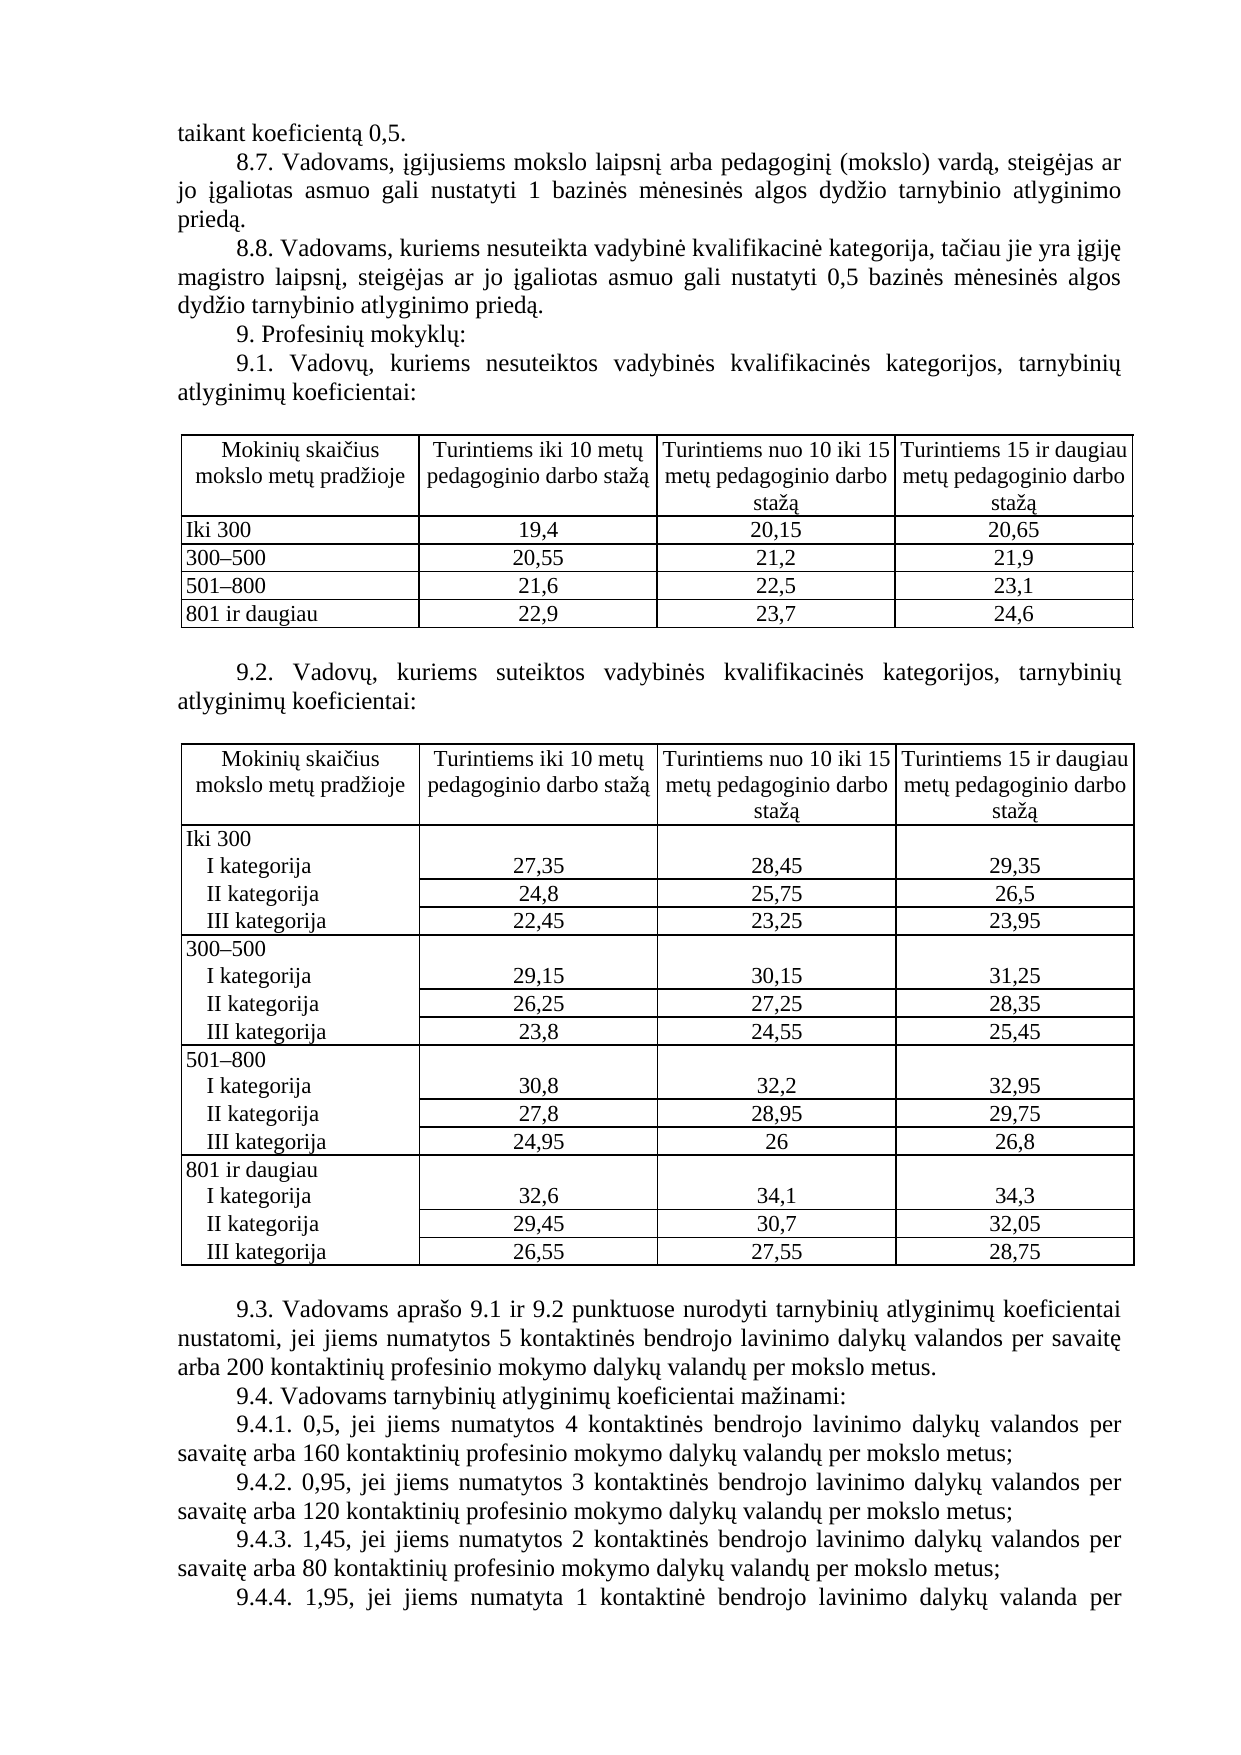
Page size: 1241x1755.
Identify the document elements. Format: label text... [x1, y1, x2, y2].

table_header Turintiems iki 10 metų pedagoginio darbo stažą [420, 745, 657, 824]
table_cell 30,8 [420, 1072, 424, 1098]
table_cell [653, 826, 657, 852]
table_cell [420, 1046, 424, 1072]
table_cell 27,35 [653, 852, 657, 878]
table_cell 24,8 [653, 880, 657, 906]
table_cell 27,25 [658, 990, 662, 1016]
table_cell III kategorija [182, 1236, 419, 1264]
text 9.4. Vadovams tarnybinių atlyginimų koeficientai mažinami: [177, 1381, 1122, 1409]
table_cell II kategorija [182, 1098, 419, 1126]
table_cell 27,8 [653, 1100, 657, 1126]
table_cell 24,8 [420, 880, 424, 906]
table_cell 29,15 [653, 962, 657, 988]
table_cell 28,45 [658, 852, 662, 878]
table_cell 29,45 [420, 1210, 424, 1236]
table_cell 32,2 [658, 1072, 662, 1098]
table_cell [420, 1156, 424, 1182]
table_cell 20,65 [1128, 517, 1132, 543]
table_cell 27,55 [658, 1238, 662, 1264]
table_cell 30,15 [658, 962, 662, 988]
table_cell 25,75 [658, 880, 662, 906]
table_cell 23,1 [1128, 572, 1132, 599]
table_cell II kategorija [182, 878, 419, 906]
table_cell 22,45 [653, 908, 657, 934]
table_cell 22,45 [420, 908, 424, 934]
table_cell 23,8 [653, 1018, 657, 1044]
text 9.4.4. 1,95, jei jiems numatyta 1 kontaktinė bendrojo lavinimo dalykų valanda per [177, 1582, 1122, 1611]
text 9. Profesinių mokyklų: [177, 319, 1122, 348]
table_cell [658, 1156, 662, 1182]
table_cell [653, 936, 657, 962]
table_header Mokinių skaičius mokslo metų pradžioje [182, 745, 419, 824]
table_header Turintiems iki 10 metų pedagoginio darbo stažą [420, 436, 656, 515]
table_cell 24,95 [653, 1128, 657, 1154]
table_cell 23,25 [658, 908, 662, 934]
table_cell III kategorija [182, 1016, 419, 1044]
table_cell [658, 936, 662, 962]
table_cell [653, 1156, 657, 1182]
table_cell 32,6 [420, 1182, 424, 1208]
table_cell 29,45 [653, 1210, 657, 1236]
text 8.8. Vadovams, kuriems nesuteikta vadybinė kvalifikacinė kategorija, tačiau jie yra įgiję magistro laipsnį, steigėjas ar jo įgaliotas asmuo gali nustatyti 0,5 bazinės mėnesinės algos dydžio tarnybinio atlyginimo priedą. [177, 233, 1122, 319]
table_cell I kategorija [182, 1182, 206, 1208]
table_cell 26 [658, 1128, 662, 1154]
table_cell I kategorija [182, 1072, 206, 1098]
table_cell [420, 936, 424, 962]
table_cell [653, 1046, 657, 1072]
table_header Mokinių skaičius mokslo metų pradžioje [182, 436, 418, 515]
table_cell 21,9 [1128, 545, 1132, 571]
table_cell 24,95 [420, 1128, 424, 1154]
table_cell II kategorija [182, 988, 419, 1016]
table_cell 24,6 [1128, 600, 1132, 627]
text taikant koeficientą 0,5. [177, 118, 1122, 147]
text 9.4.1. 0,5, jei jiems numatytos 4 kontaktinės bendrojo lavinimo dalykų valandos per savaitę arba 160 kontaktinių profesinio mokymo dalykų valandų per mokslo metus; [177, 1409, 1122, 1467]
table_cell 29,15 [420, 962, 424, 988]
table_cell 30,8 [653, 1072, 657, 1098]
table_cell 28,95 [658, 1100, 662, 1126]
table_cell 26,55 [653, 1238, 657, 1264]
table_cell 27,8 [420, 1100, 424, 1126]
table_cell [658, 1046, 662, 1072]
text 9.4.3. 1,45, jei jiems numatytos 2 kontaktinės bendrojo lavinimo dalykų valandos per savaitę arba 80 kontaktinių profesinio mokymo dalykų valandų per mokslo metus; [177, 1524, 1122, 1582]
table_cell 23,8 [420, 1018, 424, 1044]
table_cell [420, 826, 424, 852]
table_cell 32,6 [653, 1182, 657, 1208]
table_cell 30,7 [658, 1210, 662, 1236]
text 8.7. Vadovams, įgijusiems mokslo laipsnį arba pedagoginį (mokslo) vardą, steigėjas ar jo įgaliotas asmuo gali nustatyti 1 bazinės mėnesinės algos dydžio tarnybinio atlyginimo priedą. [177, 147, 1122, 233]
table_cell 27,35 [420, 852, 424, 878]
table_cell III kategorija [182, 906, 419, 934]
table_cell III kategorija [182, 1126, 419, 1154]
text 9.2. Vadovų, kuriems suteiktos vadybinės kvalifikacinės kategorijos, tarnybinių atlyginimų koeficientai: [177, 657, 1122, 714]
table_cell 26,25 [420, 990, 424, 1016]
table_cell [658, 826, 662, 852]
table_cell 34,1 [658, 1182, 662, 1208]
table_cell II kategorija [182, 1209, 419, 1236]
table_cell I kategorija [182, 852, 206, 878]
table_cell I kategorija [182, 962, 206, 988]
text 9.3. Vadovams aprašo 9.1 ir 9.2 punktuose nurodyti tarnybinių atlyginimų koeficientai nustatomi, jei jiems numatytos 5 kontaktinės bendrojo lavinimo dalykų valandos per savaitę arba 200 kontaktinių profesinio mokymo dalykų valandų per mokslo metus. [177, 1294, 1122, 1381]
text 9.1. Vadovų, kuriems nesuteiktos vadybinės kvalifikacinės kategorijos, tarnybinių atlyginimų koeficientai: [177, 348, 1122, 406]
text 9.4.2. 0,95, jei jiems numatytos 3 kontaktinės bendrojo lavinimo dalykų valandos per savaitę arba 120 kontaktinių profesinio mokymo dalykų valandų per mokslo metus; [177, 1467, 1122, 1524]
table_cell 24,55 [658, 1018, 662, 1044]
table_cell 26,55 [420, 1238, 424, 1264]
table_cell 26,25 [653, 990, 657, 1016]
